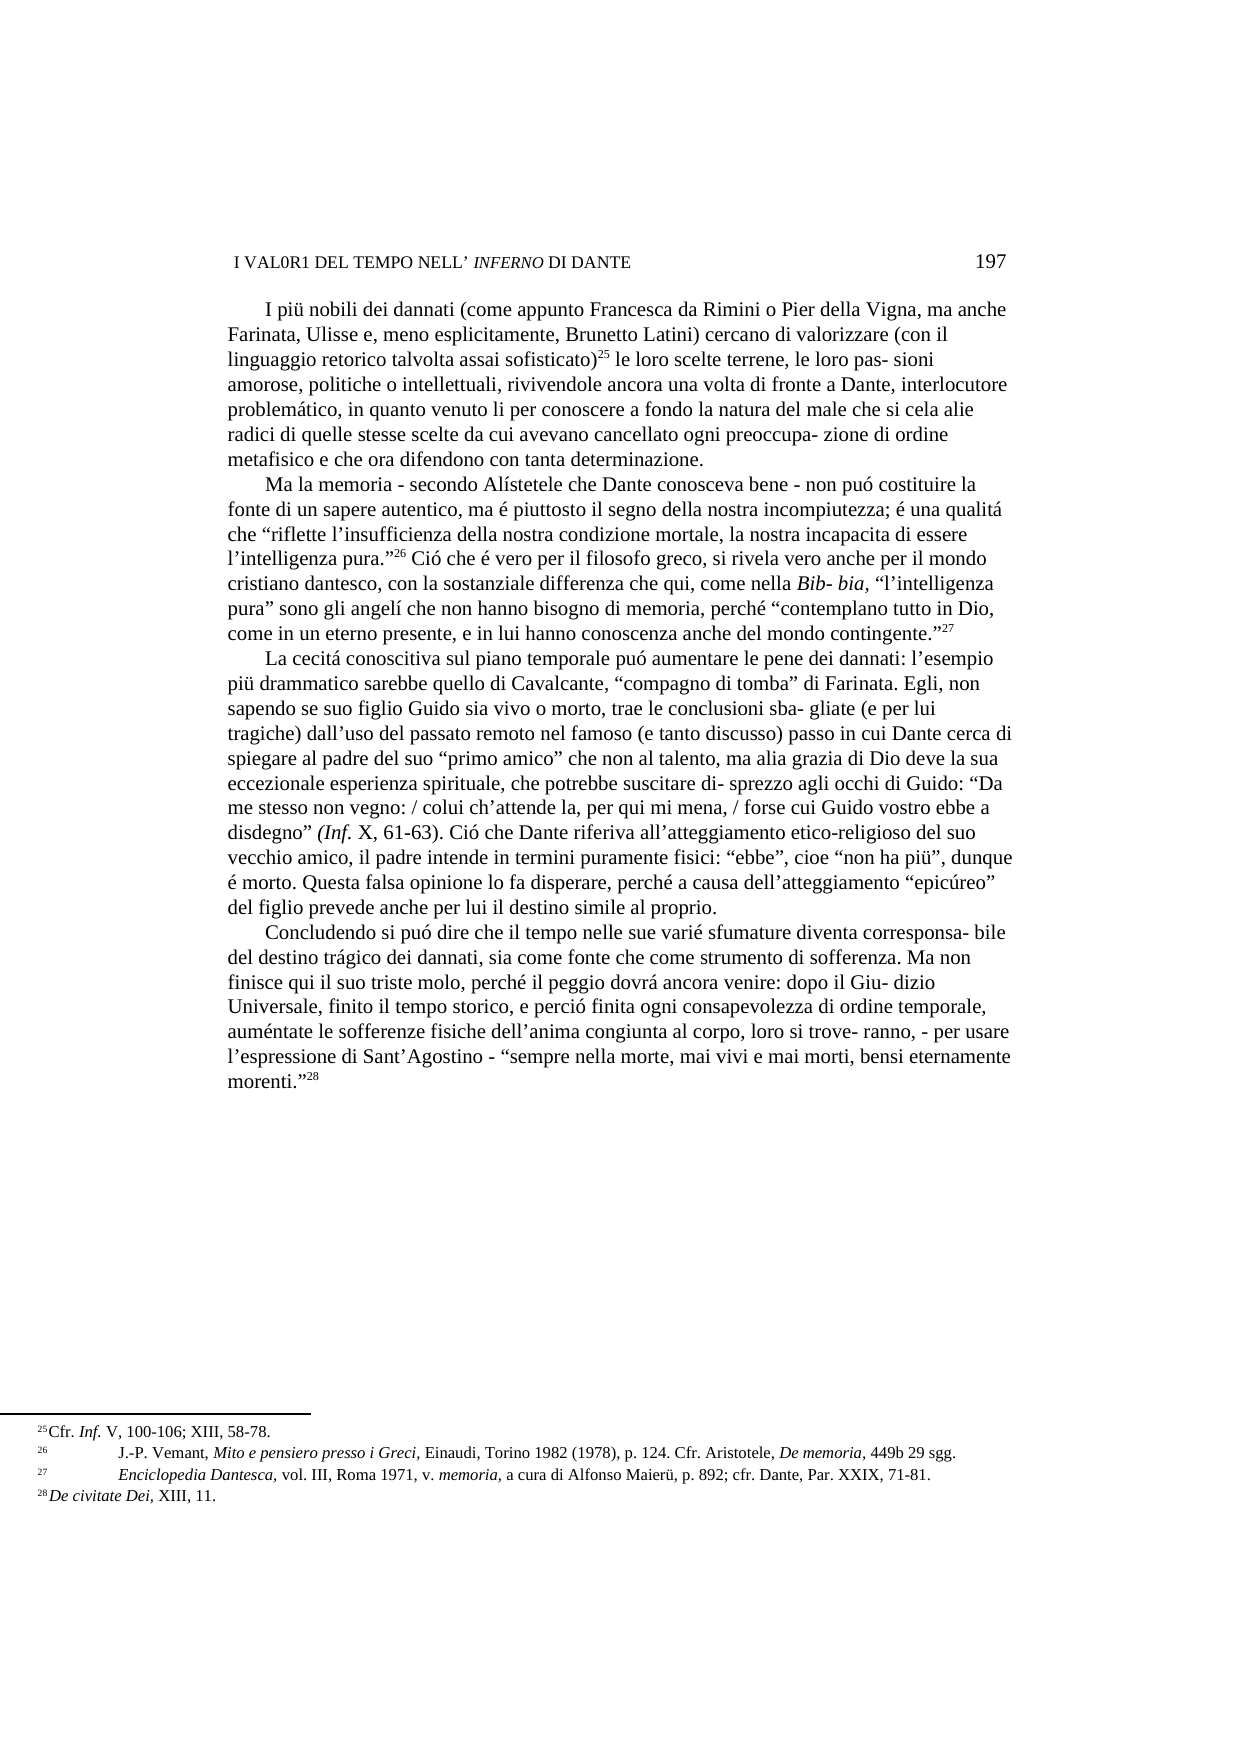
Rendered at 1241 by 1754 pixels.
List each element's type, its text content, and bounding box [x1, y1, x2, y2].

text Enciclopedia Dantesca, vol. III, Roma 1971, v. memoria, a cura di Alfonso Maierü, p. 892; cfr. Dante, Par. XXIX, 71-81. [0, 1462, 1241, 1483]
text I piü nobili dei dannati (come appunto Francesca da Rimini o Pier della Vigna, ma anche Farinata, Ulisse e, meno esplicitamente, Brunetto Latini) cercano di valorizzare (con il linguaggio retorico talvolta assai sofisticato) le loro scelte terrene, le loro pas- sioni amorose, politiche o intellettuali, rivivendole ancora una volta di fronte a Dante, interlocutore problemático, in quanto venuto li per conoscere a fondo la natura del male che si cela alie radici di quelle stesse scelte da cui avevano cancellato ogni preoccupa- zione di ordine metafisico e che ora difendono con tanta determinazione. [227, 297, 1014, 471]
text La cecitá conoscitiva sul piano temporale puó aumentare le pene dei dannati: l’esempio piü drammatico sarebbe quello di Cavalcante, “compagno di tomba” di Fari­nata. Egli, non sapendo se suo figlio Guido sia vivo o morto, trae le conclusioni sba- gliate (e per lui tragiche) dall’uso del passato remoto nel famoso (e tanto discusso) passo in cui Dante cerca di spiegare al padre del suo “primo amico” che non al talento, ma alia grazia di Dio deve la sua eccezionale esperienza spirituale, che potrebbe suscitare di- sprezzo agli occhi di Guido: “Da me stesso non vegno: / colui ch’attende la, per qui mi mena, / forse cui Guido vostro ebbe a disdegno” (Inf. X, 61-63). Ció che Dante riferiva all’atteggiamento etico-religioso del suo vecchio amico, il padre intende in termini pu­ramente fisici: “ebbe”, cioe “non ha piü”, dunque é morto. Questa falsa opinione lo fa disperare, perché a causa dell’atteggiamento “epicúreo” del figlio prevede anche per lui il destino simile al proprio. [227, 645, 1014, 919]
text Ma la memoria - secondo Alístetele che Dante conosceva bene - non puó costituire la fonte di un sapere autentico, ma é piuttosto il segno della nostra incompiutezza; é una qualitá che “riflette l’insufficienza della nostra condizione mortale, la nostra incapacita di essere l’intelligenza pura.” Ció che é vero per il filosofo greco, si rivela vero anche per il mondo cristiano dantesco, con la sostanziale differenza che qui, come nella Bib- bia, “l’intelligenza pura” sono gli angelí che non hanno bisogno di memoria, perché “contemplano tutto in Dio, come in un eterno presente, e in lui hanno conoscenza anche del mondo contingente.” [227, 471, 1014, 645]
text Cfr. Inf. V, 100-106; XIII, 58-78. [0, 1420, 1241, 1441]
text Concludendo si puó dire che il tempo nelle sue varié sfumature diventa corresponsa- bile del destino trágico dei dannati, sia come fonte che come strumento di sofferenza. Ma non finisce qui il suo triste molo, perché il peggio dovrá ancora venire: dopo il Giu- dizio Universale, finito il tempo storico, e perció finita ogni consapevolezza di ordine temporale, auméntate le sofferenze fisiche dell’anima congiunta al corpo, loro si trove- ranno, - per usare l’espressione di Sant’Agostino - “sempre nella morte, mai vivi e mai morti, bensi eternamente morenti.” [227, 919, 1014, 1093]
text J.-P. Vemant, Mito e pensiero presso i Greci, Einaudi, Torino 1982 (1978), p. 124. Cfr. Aristotele, De memoria, 449b 29 sgg. [0, 1441, 1241, 1462]
text De civitate Dei, XIII, 11. [0, 1483, 1241, 1505]
